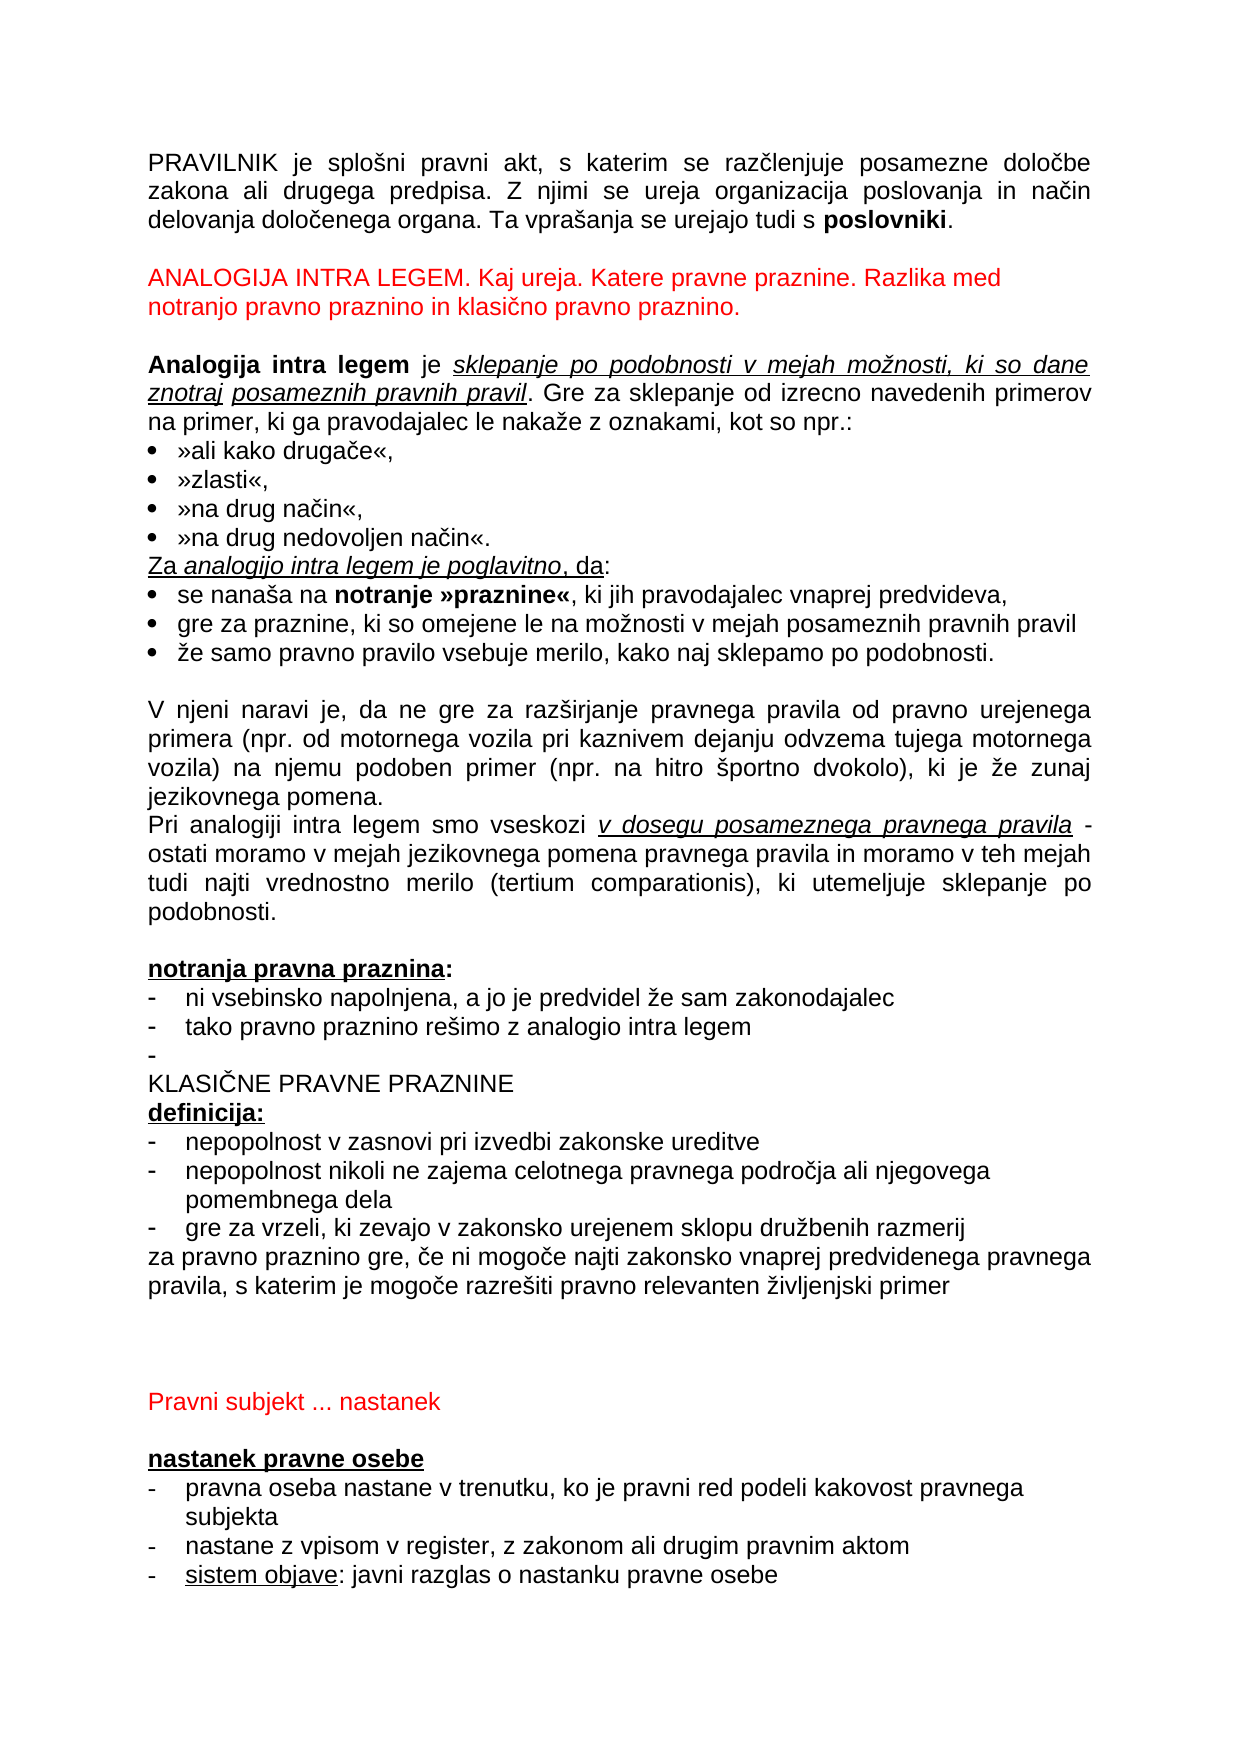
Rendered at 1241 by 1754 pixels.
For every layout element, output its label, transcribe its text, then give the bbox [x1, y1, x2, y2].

list sistem objave: javni razglas o nastanku pravne osebe [148, 1559, 1093, 1588]
text ANALOGIJA INTRA LEGEM. Kaj ureja. Katere pravne praznine. Razlika med notranjo pravno praznino in klasično pravno praznino. [148, 263, 1093, 321]
text Pri analogiji intra legem smo vseskozi v dosegu posameznega pravnega pravila - ostati moramo v mejah jezikovnega pomena pravnega pravila in moramo v teh mejah tudi najti vrednostno merilo (tertium comparationis), ki utemeljuje sklepanje po podobnosti. [148, 810, 1093, 925]
list pravna oseba nastane v trenutku, ko je pravni red podeli kakovost pravnega subjekta [148, 1473, 1093, 1531]
text PRAVILNIK je splošni pravni akt, s katerim se razčlenjuje posamezne določbe zakona ali drugega predpisa. Z njimi se ureja organizacija poslovanja in način delovanja določenega organa. Ta vprašanja se urejajo tudi s poslovniki. [148, 148, 1093, 234]
text notranja pravna praznina: [148, 954, 1093, 983]
list gre za vrzeli, ki zevajo v zakonsko urejenem sklopu družbenih razmerij [148, 1213, 1093, 1242]
text Pravni subjekt ... nastanek [148, 1329, 1093, 1415]
list gre za praznine, ki so omejene le na možnosti v mejah posameznih pravnih pravil [148, 609, 1093, 638]
text za pravno praznino gre, če ni mogoče najti zakonsko vnaprej predvidenega pravnega pravila, s katerim je mogoče razrešiti pravno relevanten življenjski primer [148, 1242, 1093, 1300]
list nepopolnost v zasnovi pri izvedbi zakonske ureditve [148, 1127, 1093, 1156]
list »na drug način«, [148, 494, 1093, 522]
list nepopolnost nikoli ne zajema celotnega pravnega področja ali njegovega pomembnega dela [148, 1156, 1093, 1213]
list tako pravno praznino rešimo z analogio intra legem [148, 1012, 1093, 1041]
text KLASIČNE PRAVNE PRAZNINE [148, 1069, 1093, 1098]
list »zlasti«, [148, 465, 1093, 494]
text Za analogijo intra legem je poglavitno, da: [148, 551, 1093, 580]
list ni vsebinsko napolnjena, a jo je predvidel že sam zakonodajalec [148, 983, 1093, 1012]
list že samo pravno pravilo vsebuje merilo, kako naj sklepamo po podobnosti. [148, 638, 1093, 667]
list »na drug nedovoljen način«. [148, 522, 1093, 551]
list »ali kako drugače«, [148, 436, 1093, 465]
text V njeni naravi je, da ne gre za razširjanje pravnega pravila od pravno urejenega primera (npr. od motornega vozila pri kaznivem dejanju odvzema tujega motornega vozila) na njemu podoben primer (npr. na hitro športno dvokolo), ki je že zunaj jezikovnega pomena. [148, 695, 1093, 810]
list nastane z vpisom v register, z zakonom ali drugim pravnim aktom [148, 1531, 1093, 1559]
text Analogija intra legem je sklepanje po podobnosti v mejah možnosti, ki so dane znotraj posameznih pravnih pravil. Gre za sklepanje od izrecno navedenih primerov na primer, ki ga pravodajalec le nakaže z oznakami, kot so npr.: [148, 350, 1093, 436]
list se nanaša na notranje »praznine«, ki jih pravodajalec vnaprej predvideva, [148, 580, 1093, 609]
text definicija: [148, 1098, 1093, 1127]
text nastanek pravne osebe [148, 1444, 1093, 1473]
